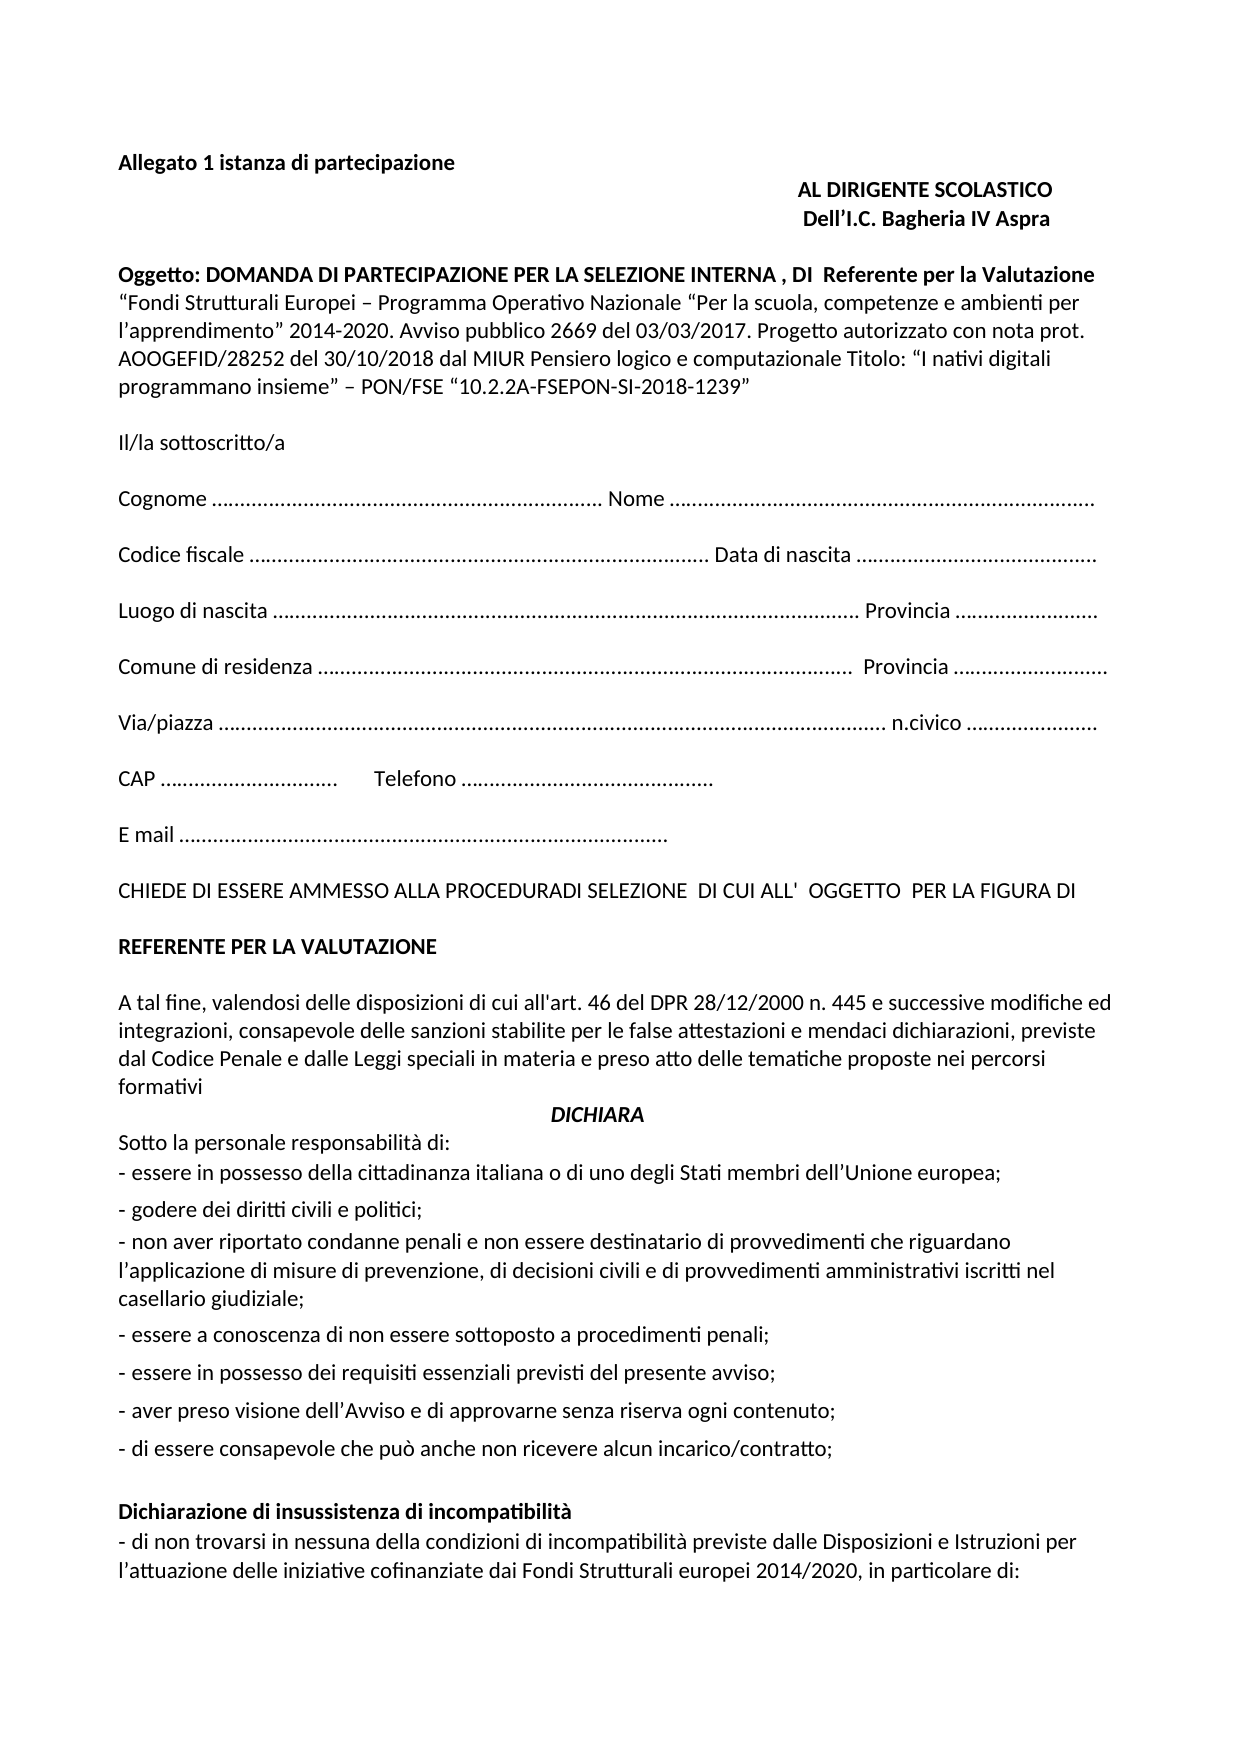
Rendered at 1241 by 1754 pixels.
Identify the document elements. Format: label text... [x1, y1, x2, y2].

text A tal fine, valendosi delle disposizioni di cui all'art. 46 del DPR 28/12/2000 n. 445 e successive modifiche ed integrazioni, consapevole delle sanzioni stabilite per le false attestazioni e mendaci dichiarazioni, previste dal Codice Penale e dalle Leggi speciali in materia e preso atto delle tematiche proposte nei percorsi formativi [118, 988, 1122, 1100]
text - essere a conoscenza di non essere sottoposto a procedimenti penali; [118, 1318, 1122, 1350]
text Il/la sottoscritto/a [118, 428, 1122, 456]
text - di essere consapevole che può anche non ricevere alcun incarico/contratto; [118, 1432, 1122, 1463]
text - di non trovarsi in nessuna della condizioni di incompatibilità previste dalle Disposizioni e Istruzioni per l’attuazione delle iniziative cofinanziate dai Fondi Strutturali europei 2014/2020, in particolare di: [118, 1525, 1122, 1584]
text DICHIARA [118, 1100, 1122, 1128]
text E mail ….................................................................................. [118, 820, 1122, 848]
text Dichiarazione di insussistenza di incompatibilità [118, 1497, 1122, 1525]
text Codice fiscale …............................................................................. Data di nascita …....................................... [118, 540, 1122, 568]
text - essere in possesso della cittadinanza italiana o di uno degli Stati membri dell’Unione europea; [118, 1156, 1122, 1188]
text Sotto la personale responsabilità di: [118, 1128, 1122, 1156]
text Dell’I.C. Bagheria IV Aspra [118, 204, 1122, 232]
text REFERENTE PER LA VALUTAZIONE [118, 932, 1122, 960]
text - godere dei diritti civili e politici; [118, 1193, 1122, 1225]
text AL DIRIGENTE SCOLASTICO [118, 176, 1122, 204]
text CHIEDE DI ESSERE AMMESSO ALLA PROCEDURADI SELEZIONE DI CUI ALL' OGGETTO PER LA FIGURA DI [118, 876, 1122, 904]
text Cognome …................................................................. Nome …....................................................................... [118, 484, 1122, 512]
text - essere in possesso dei requisiti essenziali previsti del presente avviso; [118, 1356, 1122, 1387]
text - non aver riportato condanne penali e non essere destinatario di provvedimenti che riguardano l’applicazione di misure di prevenzione, di decisioni civili e di provvedimenti amministrativi iscritti nel casellario giudiziale; [118, 1225, 1122, 1312]
text Oggetto: DOMANDA DI PARTECIPAZIONE PER LA SELEZIONE INTERNA , DI Referente per la Valutazione “Fondi Strutturali Europei – Programma Operativo Nazionale “Per la scuola, competenze e ambienti per l’apprendimento” 2014-2020. Avviso pubblico 2669 del 03/03/2017. Progetto autorizzato con nota prot. AOOGEFID/28252 del 30/10/2018 dal MIUR Pensiero logico e computazionale Titolo: “I nativi digitali programmano insieme” – PON/FSE “10.2.2A-FSEPON-SI-2018-1239” [118, 260, 1122, 400]
text Luogo di nascita …................................................................................................... Provincia …...................... [118, 596, 1122, 624]
text Via/piazza …................................................................................................................. n.civico ….................... [118, 708, 1122, 736]
text Comune di residenza ….......................................................................................... Provincia …........................ [118, 652, 1122, 680]
text Allegato 1 istanza di partecipazione [118, 148, 1122, 176]
text CAP …............................ Telefono …......................................... [118, 764, 1122, 792]
text - aver preso visione dell’Avviso e di approvarne senza riserva ogni contenuto; [118, 1394, 1122, 1425]
